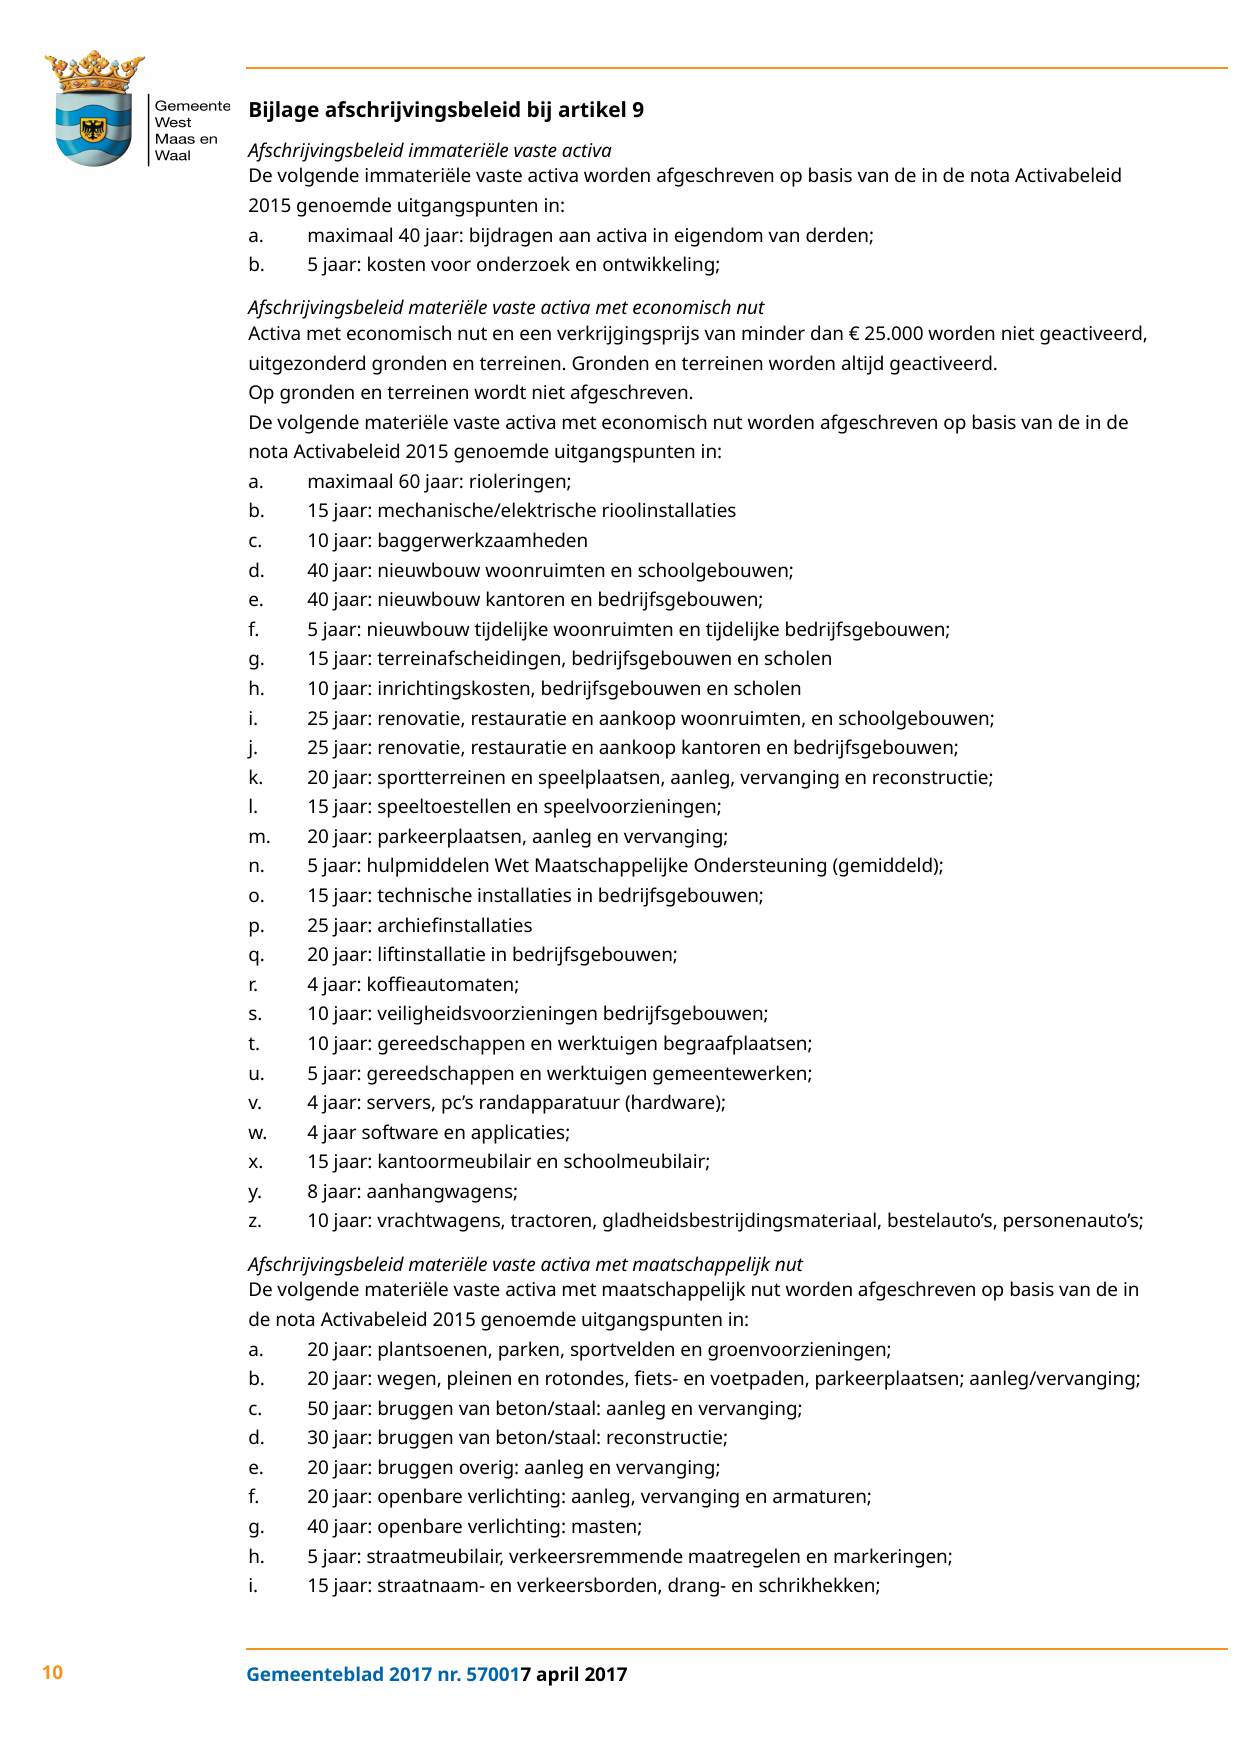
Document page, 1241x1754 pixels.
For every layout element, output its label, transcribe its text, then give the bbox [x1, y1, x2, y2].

list 40 jaar: nieuwbouw woonruimten en schoolgebouwen; [248, 557, 1152, 583]
list 20 jaar: plantsoenen, parken, sportvelden en groenvoorzieningen; [248, 1336, 1152, 1361]
list 10 jaar: veiligheidsvoorzieningen bedrijfsgebouwen; [248, 1001, 1152, 1026]
text De volgende immateriële vaste activa worden afgeschreven op basis van de in de nota Activabeleid 2015 genoemde uitgangspunten in: [248, 163, 1152, 218]
text Op gronden en terreinen wordt niet afgeschreven. [248, 379, 1152, 405]
list 15 jaar: technische installaties in bedrijfsgebouwen; [248, 882, 1152, 908]
list 10 jaar: gereedschappen en werktuigen begraafplaatsen; [248, 1030, 1152, 1056]
list 30 jaar: bruggen van beton/staal: reconstructie; [248, 1424, 1152, 1450]
list 4 jaar software en applicaties; [248, 1119, 1152, 1145]
list 15 jaar: mechanische/elektrische rioolinstallaties [248, 498, 1152, 523]
list 25 jaar: renovatie, restauratie en aankoop woonruimten, en schoolgebouwen; [248, 705, 1152, 731]
text Activa met economisch nut en een verkrijgingsprijs van minder dan € 25.000 worden niet geactiveerd, uitgezonderd gronden en terreinen. Gronden en terreinen worden altijd geactiveerd. [248, 320, 1152, 376]
list 20 jaar: liftinstallatie in bedrijfsgebouwen; [248, 941, 1152, 967]
list 5 jaar: kosten voor onderzoek en ontwikkeling; [248, 251, 1152, 277]
list 10 jaar: baggerwerkzaamheden [248, 527, 1152, 553]
text Afschrijvingsbeleid materiële vaste activa met economisch nut [248, 294, 1152, 320]
list 4 jaar: koffieautomaten; [248, 971, 1152, 997]
list 10 jaar: inrichtingskosten, bedrijfsgebouwen en scholen [248, 675, 1152, 701]
list 20 jaar: parkeerplaatsen, aanleg en vervanging; [248, 823, 1152, 849]
list 40 jaar: nieuwbouw kantoren en bedrijfsgebouwen; [248, 586, 1152, 612]
list 40 jaar: openbare verlichting: masten; [248, 1513, 1152, 1539]
list 5 jaar: gereedschappen en werktuigen gemeentewerken; [248, 1060, 1152, 1086]
list 20 jaar: bruggen overig: aanleg en vervanging; [248, 1454, 1152, 1480]
list 20 jaar: wegen, pleinen en rotondes, fiets- en voetpaden, parkeerplaatsen; aanleg/vervanging; [248, 1365, 1152, 1391]
list 15 jaar: straatnaam- en verkeersborden, drang- en schrikhekken; [248, 1572, 1152, 1598]
list 25 jaar: renovatie, restauratie en aankoop kantoren en bedrijfsgebouwen; [248, 734, 1152, 760]
list 15 jaar: speeltoestellen en speelvoorzieningen; [248, 793, 1152, 819]
text De volgende materiële vaste activa met economisch nut worden afgeschreven op basis van de in de nota Activabeleid 2015 genoemde uitgangspunten in: [248, 409, 1152, 464]
list 15 jaar: kantoormeubilair en schoolmeubilair; [248, 1148, 1152, 1174]
picture [41, 47, 231, 172]
list 20 jaar: sportterreinen en speelplaatsen, aanleg, vervanging en reconstructie; [248, 764, 1152, 790]
list 15 jaar: terreinafscheidingen, bedrijfsgebouwen en scholen [248, 646, 1152, 671]
list 5 jaar: straatmeubilair, verkeersremmende maatregelen en markeringen; [248, 1543, 1152, 1568]
list maximaal 60 jaar: rioleringen; [248, 468, 1152, 494]
text Afschrijvingsbeleid immateriële vaste activa [248, 137, 1152, 163]
list 10 jaar: vrachtwagens, tractoren, gladheidsbestrijdingsmateriaal, bestelauto’s, personenauto’s; [248, 1208, 1152, 1233]
list 5 jaar: hulpmiddelen Wet Maatschappelijke Ondersteuning (gemiddeld); [248, 853, 1152, 878]
text Bijlage afschrijvingsbeleid bij artikel 9 [248, 95, 1152, 123]
list 5 jaar: nieuwbouw tijdelijke woonruimten en tijdelijke bedrijfsgebouwen; [248, 616, 1152, 642]
text Afschrijvingsbeleid materiële vaste activa met maatschappelijk nut [248, 1251, 1152, 1277]
list maximaal 40 jaar: bijdragen aan activa in eigendom van derden; [248, 222, 1152, 247]
list 50 jaar: bruggen van beton/staal: aanleg en vervanging; [248, 1395, 1152, 1421]
list 4 jaar: servers, pc’s randapparatuur (hardware); [248, 1089, 1152, 1115]
list 8 jaar: aanhangwagens; [248, 1178, 1152, 1204]
list 25 jaar: archiefinstallaties [248, 912, 1152, 938]
text De volgende materiële vaste activa met maatschappelijk nut worden afgeschreven op basis van de in de nota Activabeleid 2015 genoemde uitgangspunten in: [248, 1277, 1152, 1332]
list 20 jaar: openbare verlichting: aanleg, vervanging en armaturen; [248, 1484, 1152, 1509]
